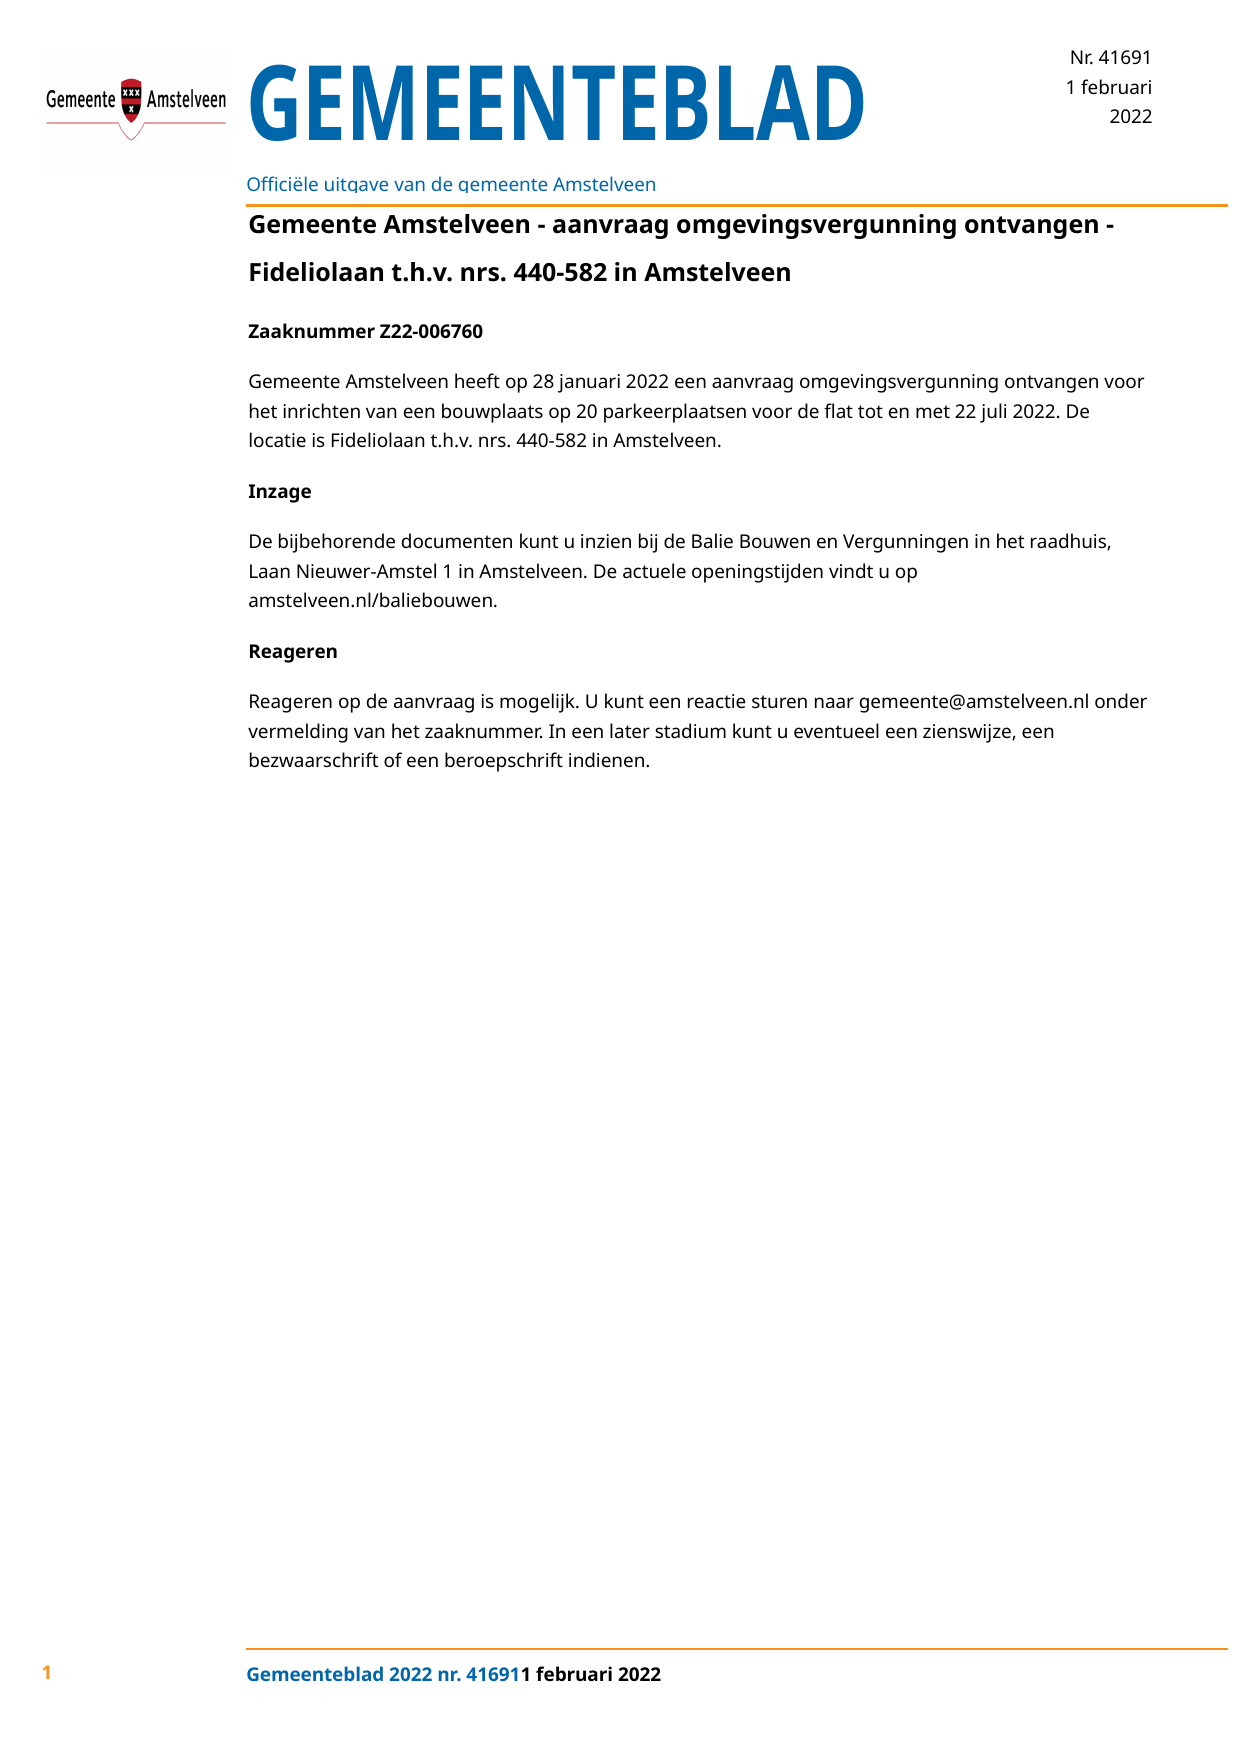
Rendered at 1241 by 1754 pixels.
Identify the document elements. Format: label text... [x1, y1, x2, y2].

text Zaaknummer Z22-006760 [248, 318, 1152, 344]
text De bijbehorende documenten kunt u inzien bij de Balie Bouwen en Vergunningen in het raadhuis, Laan Nieuwer-Amstel 1 in Amstelveen. De actuele openingstijden vindt u op amstelveen.nl/baliebouwen. [248, 528, 1152, 613]
text Reageren op de aanvraag is mogelijk. U kunt een reactie sturen naar gemeente@amstelveen.nl onder vermelding van het zaaknummer. In een later stadium kunt u eventueel een zienswijze, een bezwaarschrift of een beroepschrift indienen. [248, 688, 1152, 773]
text Gemeente Amstelveen - aanvraag omgevingsvergunning ontvangen - Fideliolaan t.h.v. nrs. 440-582 in Amstelveen [248, 207, 1152, 288]
picture [41, 47, 231, 172]
text Reageren [248, 638, 1152, 664]
text Gemeente Amstelveen heeft op 28 januari 2022 een aanvraag omgevingsvergunning ontvangen voor het inrichten van een bouwplaats op 20 parkeerplaatsen voor de flat tot en met 22 juli 2022. De locatie is Fideliolaan t.h.v. nrs. 440-582 in Amstelveen. [248, 368, 1152, 453]
text Inzage [248, 478, 1152, 504]
